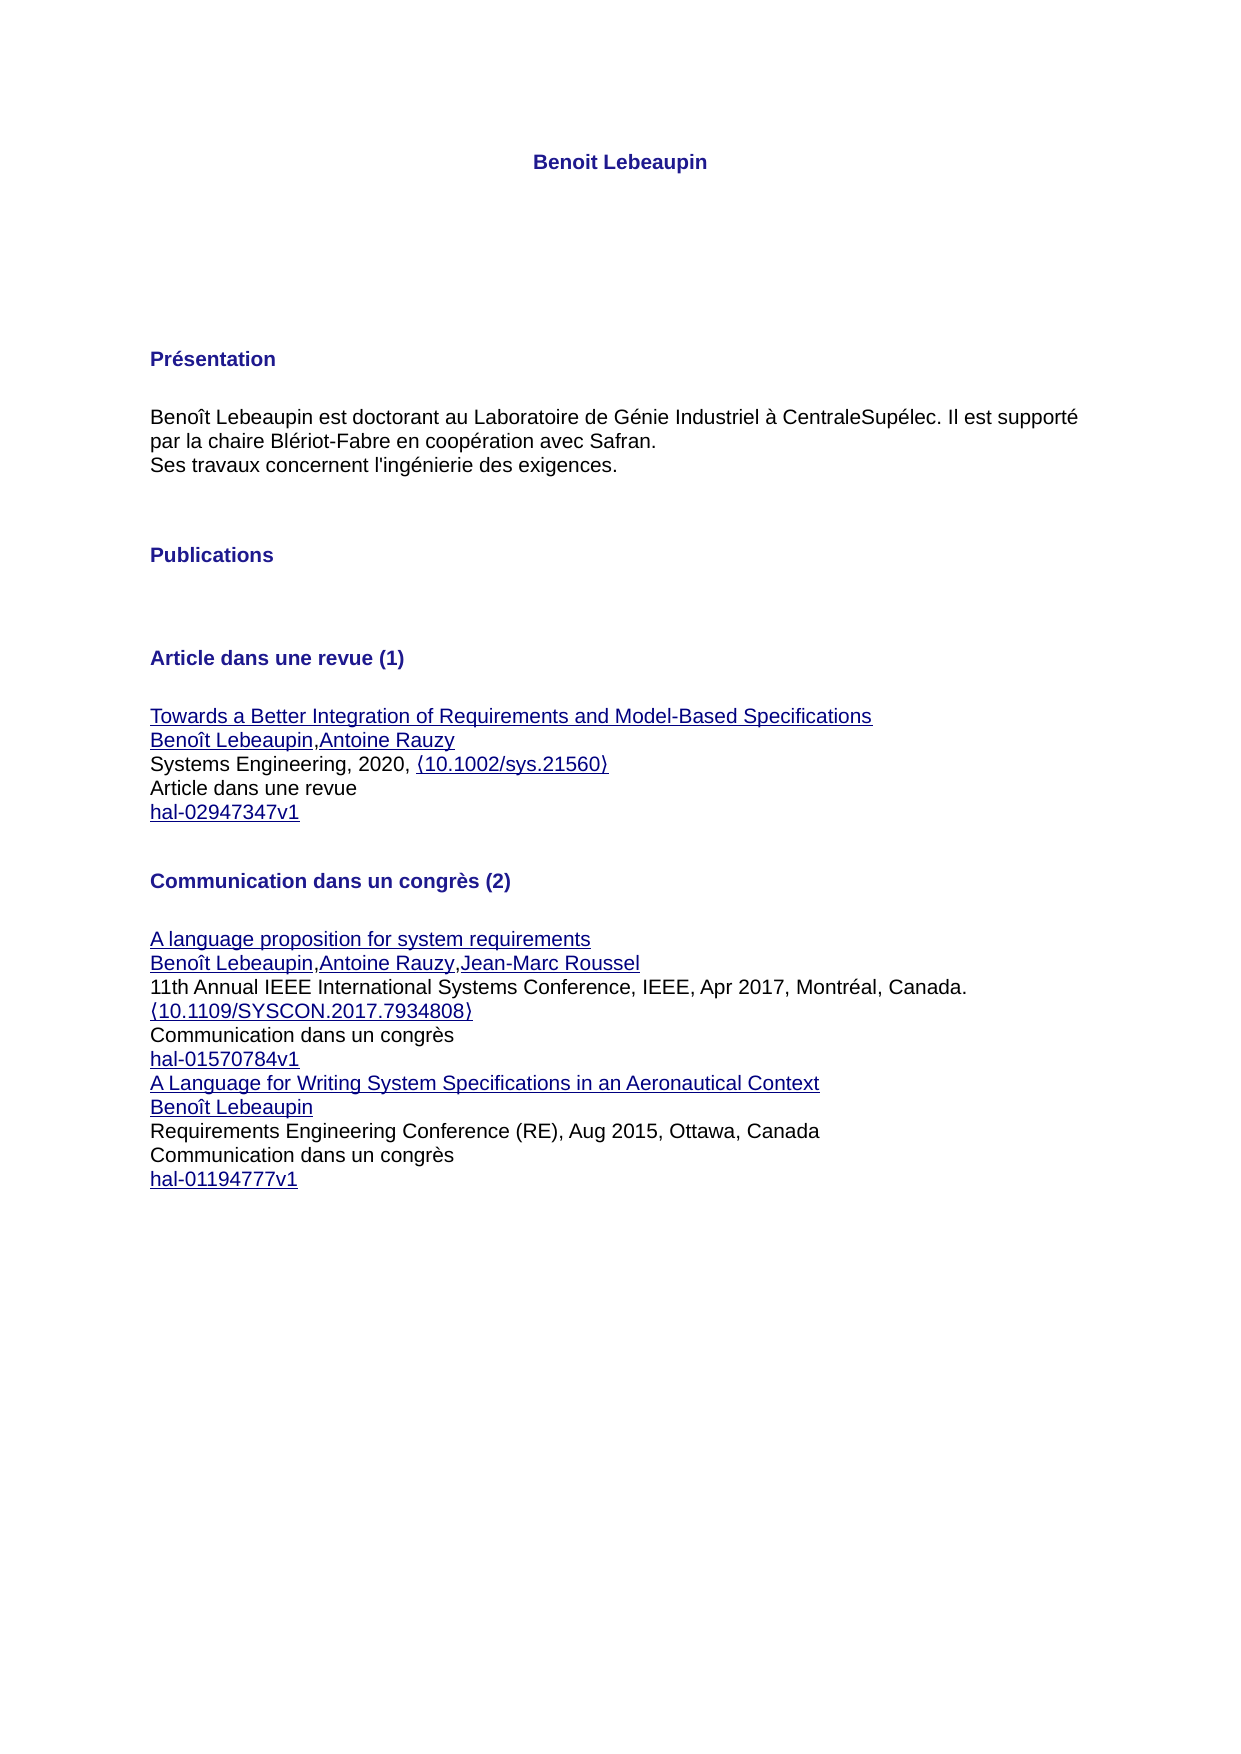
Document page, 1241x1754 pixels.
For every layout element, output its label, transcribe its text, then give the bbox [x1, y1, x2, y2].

table_header Towards a Better Integration of Requirements and Model-Based Specifications Benoît Lebeaupin,Antoine Rauzy Systems Engineering, 2020, ⟨10.1002/sys.21560⟩ Article dans une revue hal-02947347v1 [150, 704, 1090, 824]
subtitle Présentation [150, 347, 1090, 371]
subtitle Publications [150, 543, 1090, 567]
text Benoît Lebeaupin est doctorant au Laboratoire de Génie Industriel à CentraleSupélec. Il est supporté par la chaire Blériot-Fabre en coopération avec Safran. [150, 405, 1090, 453]
subtitle Communication dans un congrès (2) [150, 869, 1090, 893]
table_header A language proposition for system requirements Benoît Lebeaupin,Antoine Rauzy,Jean-Marc Roussel 11th Annual IEEE International Systems Conference, IEEE, Apr 2017, Montréal, Canada. ⟨10.1109/SYSCON.2017.7934808⟩ Communication dans un congrès hal-01570784v1 [150, 927, 1090, 1071]
subtitle Article dans une revue (1) [150, 646, 1090, 670]
subtitle Benoit Lebeaupin [150, 150, 1090, 174]
text Ses travaux concernent l'ingénierie des exigences. [150, 453, 1090, 477]
table_cell A Language for Writing System Specifications in an Aeronautical Context Benoît Lebeaupin Requirements Engineering Conference (RE), Aug 2015, Ottawa, Canada Communication dans un congrès hal-01194777v1 [150, 1071, 1090, 1191]
